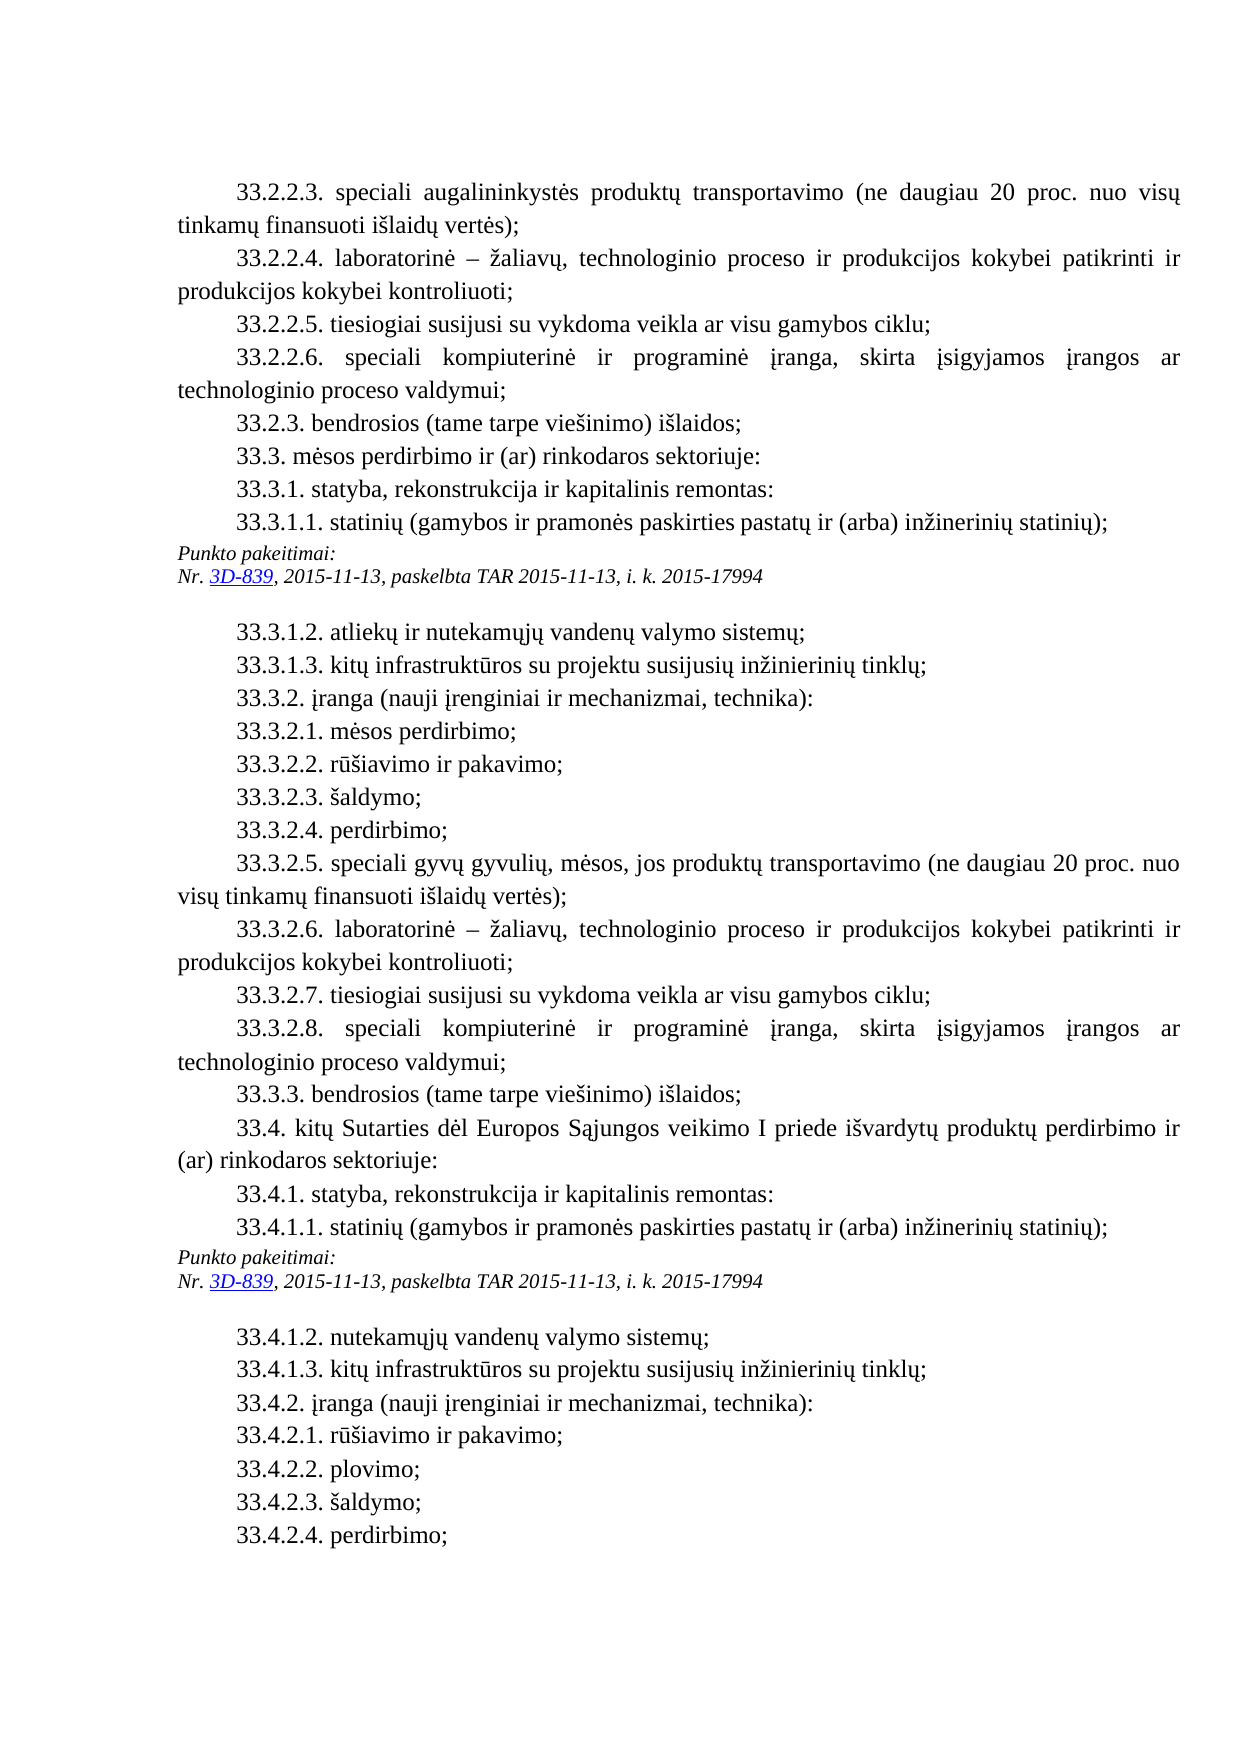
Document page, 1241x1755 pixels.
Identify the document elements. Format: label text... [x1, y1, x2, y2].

text 33.4.2.2. plovimo; [177, 1454, 1181, 1482]
text 33.4. kitų Sutarties dėl Europos Sąjungos veikimo I priede išvardytų produktų perdirbimo ir (ar) rinkodaros sektoriuje: [177, 1113, 1181, 1174]
text 33.3.2.4. perdirbimo; [177, 815, 1181, 844]
text 33.4.1.1. statinių (gamybos ir pramonės paskirties pastatų ir (arba) inžinerinių statinių); [177, 1212, 1181, 1240]
text 33.2.2.6. speciali kompiuterinė ir programinė įranga, skirta įsigyjamos įrangos ar technologinio proceso valdymui; [177, 342, 1181, 404]
text 33.3.2.6. laboratorinė – žaliavų, technologinio proceso ir produkcijos kokybei patikrinti ir produkcijos kokybei kontroliuoti; [177, 914, 1181, 976]
text 33.3.2.1. mėsos perdirbimo; [177, 716, 1181, 745]
text 33.4.2.1. rūšiavimo ir pakavimo; [177, 1421, 1181, 1449]
text 33.4.1.3. kitų infrastruktūros su projektu susijusių inžinierinių tinklų; [177, 1354, 1181, 1383]
text 33.2.2.3. speciali augalininkystės produktų transportavimo (ne daugiau 20 proc. nuo visų tinkamų finansuoti išlaidų vertės); [177, 177, 1181, 239]
text 33.2.2.5. tiesiogiai susijusi su vykdoma veikla ar visu gamybos ciklu; [177, 309, 1181, 338]
text 33.4.2.3. šaldymo; [177, 1487, 1181, 1515]
text 33.4.2.4. perdirbimo; [177, 1520, 1181, 1548]
text Nr. 3D-839, 2015-11-13, paskelbta TAR 2015-11-13, i. k. 2015-17994 [177, 1269, 1181, 1293]
text 33.2.3. bendrosios (tame tarpe viešinimo) išlaidos; [177, 408, 1181, 437]
text 33.2.2.4. laboratorinė – žaliavų, technologinio proceso ir produkcijos kokybei patikrinti ir produkcijos kokybei kontroliuoti; [177, 243, 1181, 305]
text 33.3.2. įranga (nauji įrenginiai ir mechanizmai, technika): [177, 683, 1181, 712]
text 33.3.2.5. speciali gyvų gyvulių, mėsos, jos produktų transportavimo (ne daugiau 20 proc. nuo visų tinkamų finansuoti išlaidų vertės); [177, 848, 1181, 910]
text 33.3.1.2. atliekų ir nutekamųjų vandenų valymo sistemų; [177, 617, 1181, 646]
text 33.4.1.2. nutekamųjų vandenų valymo sistemų; [177, 1322, 1181, 1350]
text 33.3.2.3. šaldymo; [177, 782, 1181, 811]
text 33.4.1. statyba, rekonstrukcija ir kapitalinis remontas: [177, 1179, 1181, 1207]
text 33.3.2.2. rūšiavimo ir pakavimo; [177, 749, 1181, 778]
text 33.3.1.1. statinių (gamybos ir pramonės paskirties pastatų ir (arba) inžinerinių statinių); [177, 507, 1181, 536]
text 33.4.2. įranga (nauji įrenginiai ir mechanizmai, technika): [177, 1388, 1181, 1416]
text 33.3.3. bendrosios (tame tarpe viešinimo) išlaidos; [177, 1079, 1181, 1108]
text Punkto pakeitimai: [177, 540, 1181, 564]
text 33.3.1. statyba, rekonstrukcija ir kapitalinis remontas: [177, 474, 1181, 503]
text 33.3.1.3. kitų infrastruktūros su projektu susijusių inžinierinių tinklų; [177, 650, 1181, 679]
text Nr. 3D-839, 2015-11-13, paskelbta TAR 2015-11-13, i. k. 2015-17994 [177, 564, 1181, 588]
text 33.3. mėsos perdirbimo ir (ar) rinkodaros sektoriuje: [177, 441, 1181, 470]
text Punkto pakeitimai: [177, 1245, 1181, 1269]
text 33.3.2.7. tiesiogiai susijusi su vykdoma veikla ar visu gamybos ciklu; [177, 981, 1181, 1009]
text 33.3.2.8. speciali kompiuterinė ir programinė įranga, skirta įsigyjamos įrangos ar technologinio proceso valdymui; [177, 1013, 1181, 1075]
